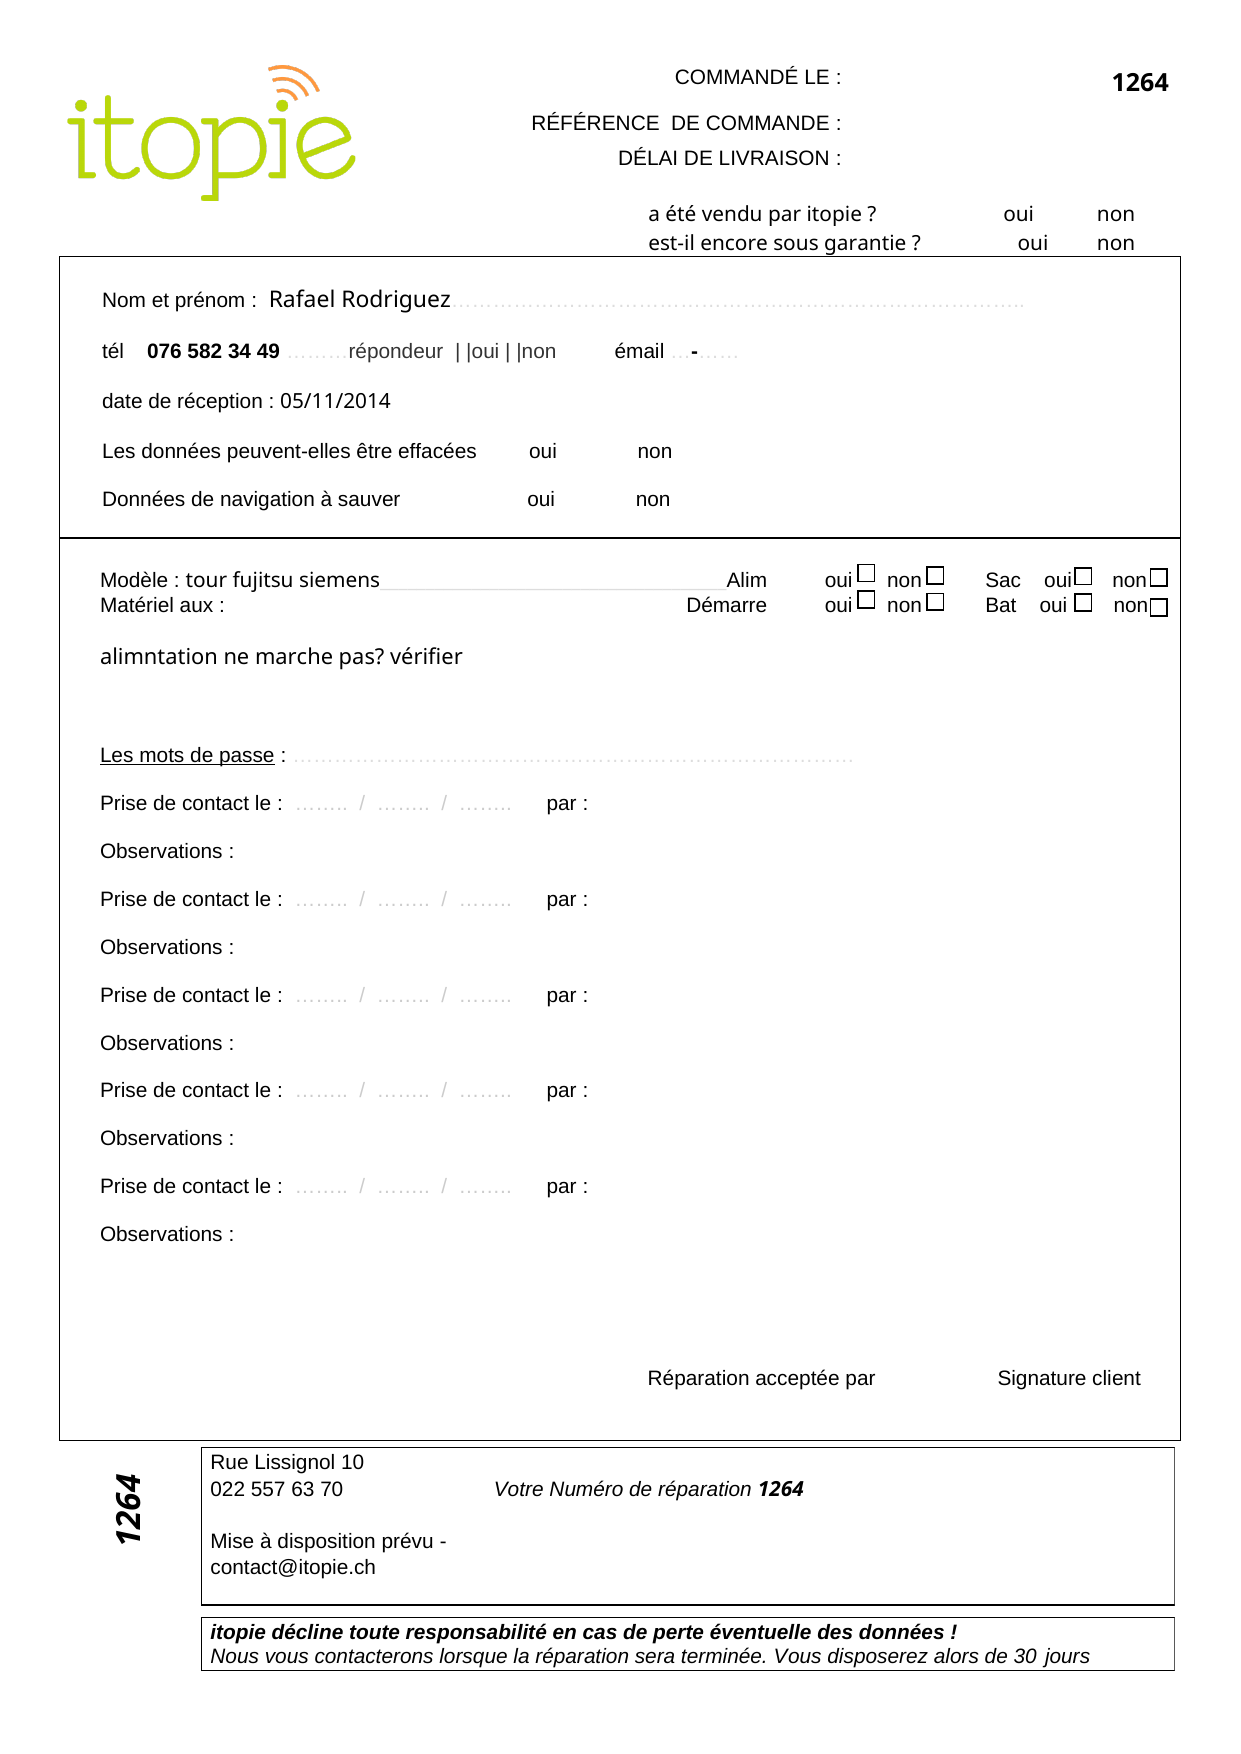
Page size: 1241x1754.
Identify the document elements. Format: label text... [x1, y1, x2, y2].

text Modèle : tour fujitsu siemens Alim oui non Sac oui non [60, 562, 856, 590]
table_header 1264 [59, 1441, 195, 1677]
text Prise de contact le : …….. / …….. / …….. par : [60, 883, 1180, 911]
text date de réception : 05/11/2014 [60, 383, 1180, 415]
text Prise de contact le : …….. / …….. / …….. par : [60, 788, 1180, 815]
text tél 076 582 34 49 ………répondeur | |oui | |non émail …-…… [60, 335, 1180, 362]
table_header Rue Lissignol 10 022 557 63 70 Votre Numéro de réparation 1264 Mise à disposition prévu - contact@itopie.ch [195, 1441, 1180, 1611]
text Matériel aux : Démarre oui non Bat oui non [60, 590, 1180, 617]
text Modèle : tour fujitsu siemens Alim oui non Sac oui non [948, 562, 1180, 590]
text Observations : [60, 1219, 1180, 1246]
text Observations : [60, 931, 1180, 958]
table_header COMMANDÉ LE : [490, 59, 847, 104]
text Prise de contact le : …….. / …….. / …….. par : [60, 1171, 1180, 1198]
text Les mots de passe : ……………………………………………………………………… [60, 740, 1180, 767]
text Observations : [60, 1027, 1180, 1054]
text Modèle : tour fujitsu siemens Alim oui non Sac oui non [879, 562, 925, 590]
text est-il encore sous garantie ? oui non [59, 228, 1181, 256]
text alimntation ne marche pas? vérifier [60, 638, 1180, 671]
table_cell RÉFÉRENCE DE COMMANDE : [490, 105, 847, 140]
text Prise de contact le : …….. / …….. / …….. par : [60, 1075, 1180, 1102]
table_cell [847, 105, 1180, 140]
text Données de navigation à sauver oui non [60, 484, 1180, 511]
picture [67, 65, 356, 201]
table_cell itopie décline toute responsabilité en cas de perte éventuelle des données ! Nous vous contacterons lorsque la réparation sera terminée. Vous disposerez alors de 30 jours [195, 1611, 1180, 1677]
table_cell DÉLAI DE LIVRAISON : [490, 140, 847, 175]
text Observations : [60, 1123, 1180, 1150]
text Observations : [60, 836, 1180, 863]
text a été vendu par itopie ? oui non [59, 199, 1181, 228]
text Prise de contact le : …….. / …….. / …….. par : [60, 979, 1180, 1006]
text Les données peuvent-elles être effacées oui non [60, 436, 1180, 463]
text Nom et prénom : Rafael Rodriguez……………………………………………………………………….. [60, 280, 1180, 314]
table_header 1264 [847, 59, 1180, 104]
text Réparation acceptée par Signature client [60, 1363, 1180, 1390]
table_cell [847, 140, 1180, 175]
